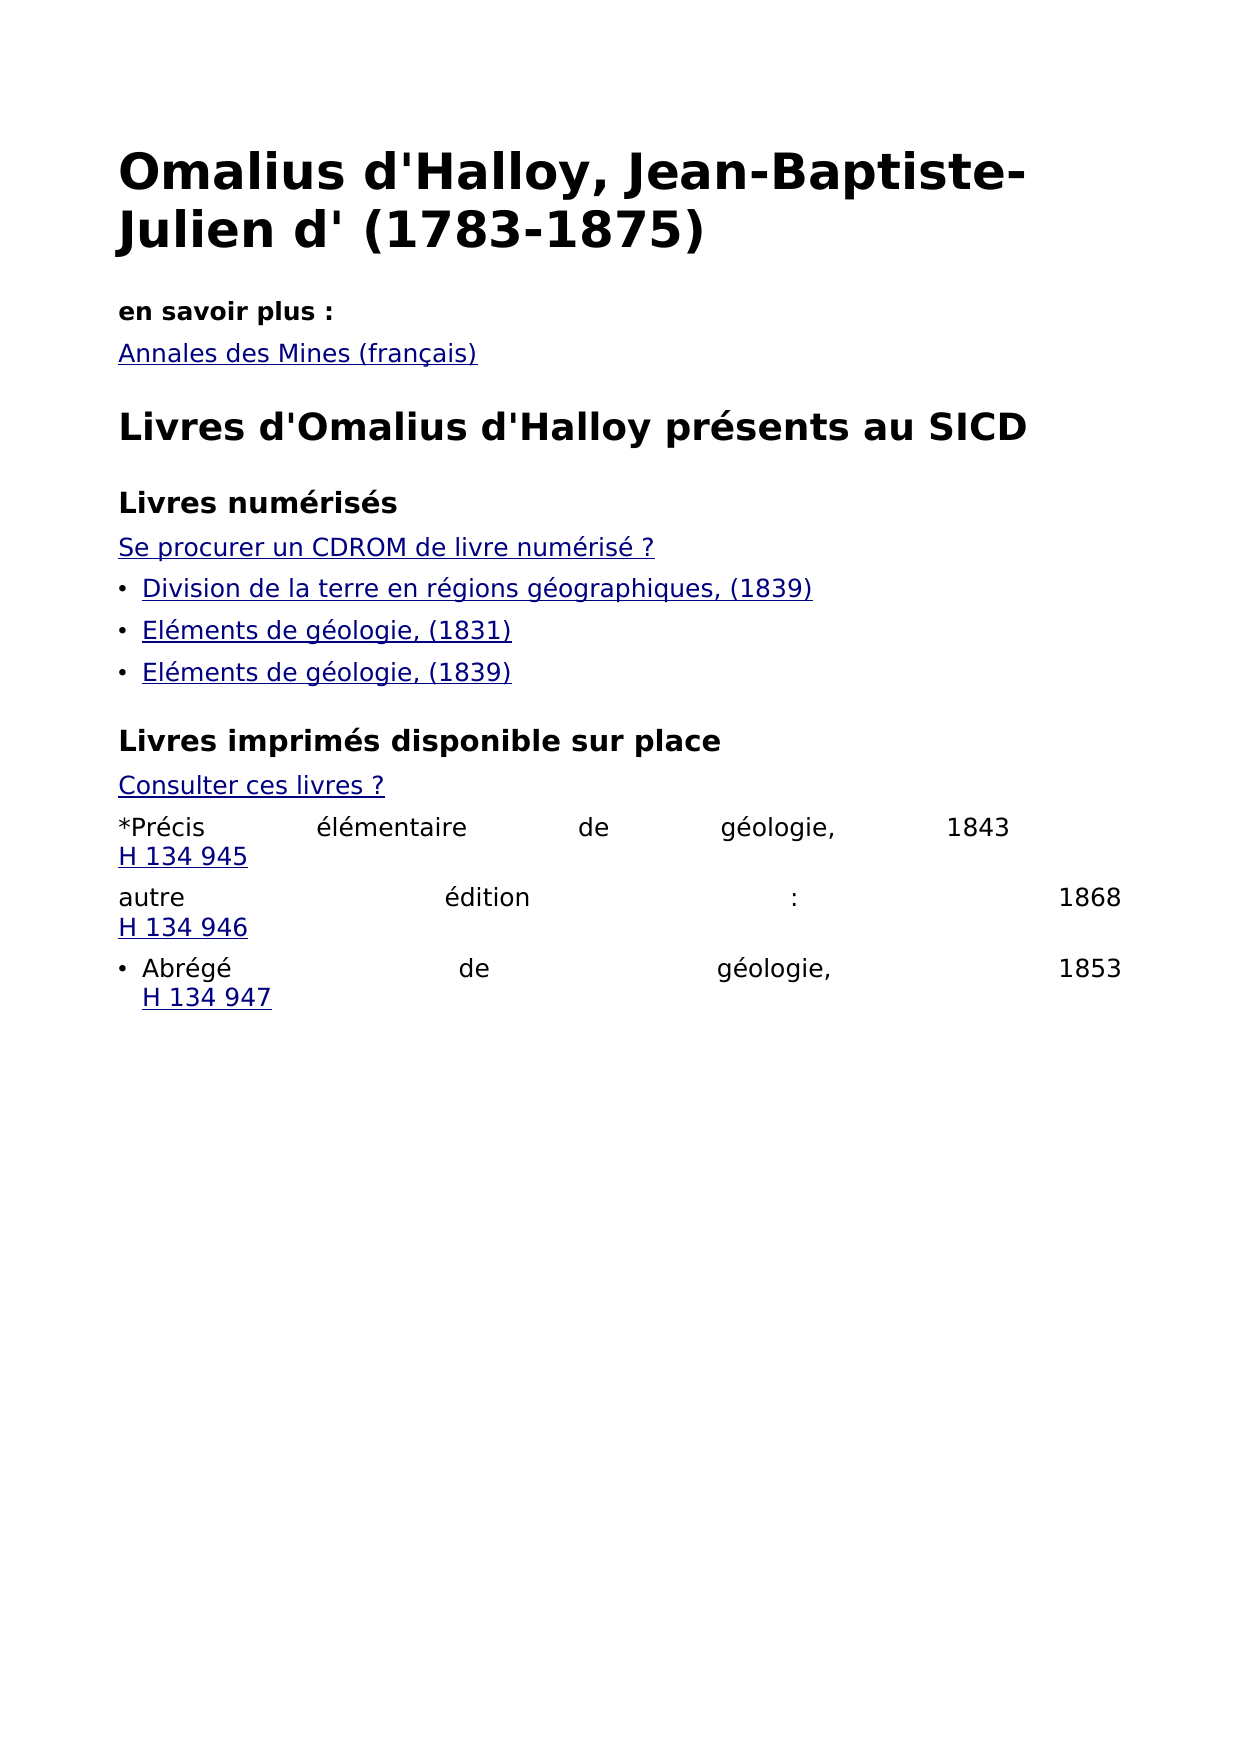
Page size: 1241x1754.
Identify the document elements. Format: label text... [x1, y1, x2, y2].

subtitle Livres numérisés [118, 487, 1122, 521]
text Consulter ces livres ? [118, 771, 1122, 800]
list Eléments de géologie, (1831) [118, 616, 1122, 646]
text Annales des Mines (français) [118, 339, 1122, 368]
subtitle Omalius d'Halloy, Jean-Baptiste-Julien d' (1783-1875) [118, 143, 1122, 259]
list Abrégé de géologie, 1853 H 134 947 [118, 954, 1122, 1013]
text Se procurer un CDROM de livre numérisé ? [118, 533, 1122, 562]
list Division de la terre en régions géographiques, (1839) [118, 575, 1122, 604]
subtitle Livres imprimés disponible sur place [118, 725, 1122, 759]
text *Précis élémentaire de géologie, 1843 H 134 945 [118, 813, 1122, 871]
list Eléments de géologie, (1839) [118, 658, 1122, 687]
subtitle Livres d'Omalius d'Halloy présents au SICD [118, 405, 1122, 449]
subtitle en savoir plus : [118, 297, 1122, 326]
text autre édition : 1868 H 134 946 [118, 884, 1122, 942]
